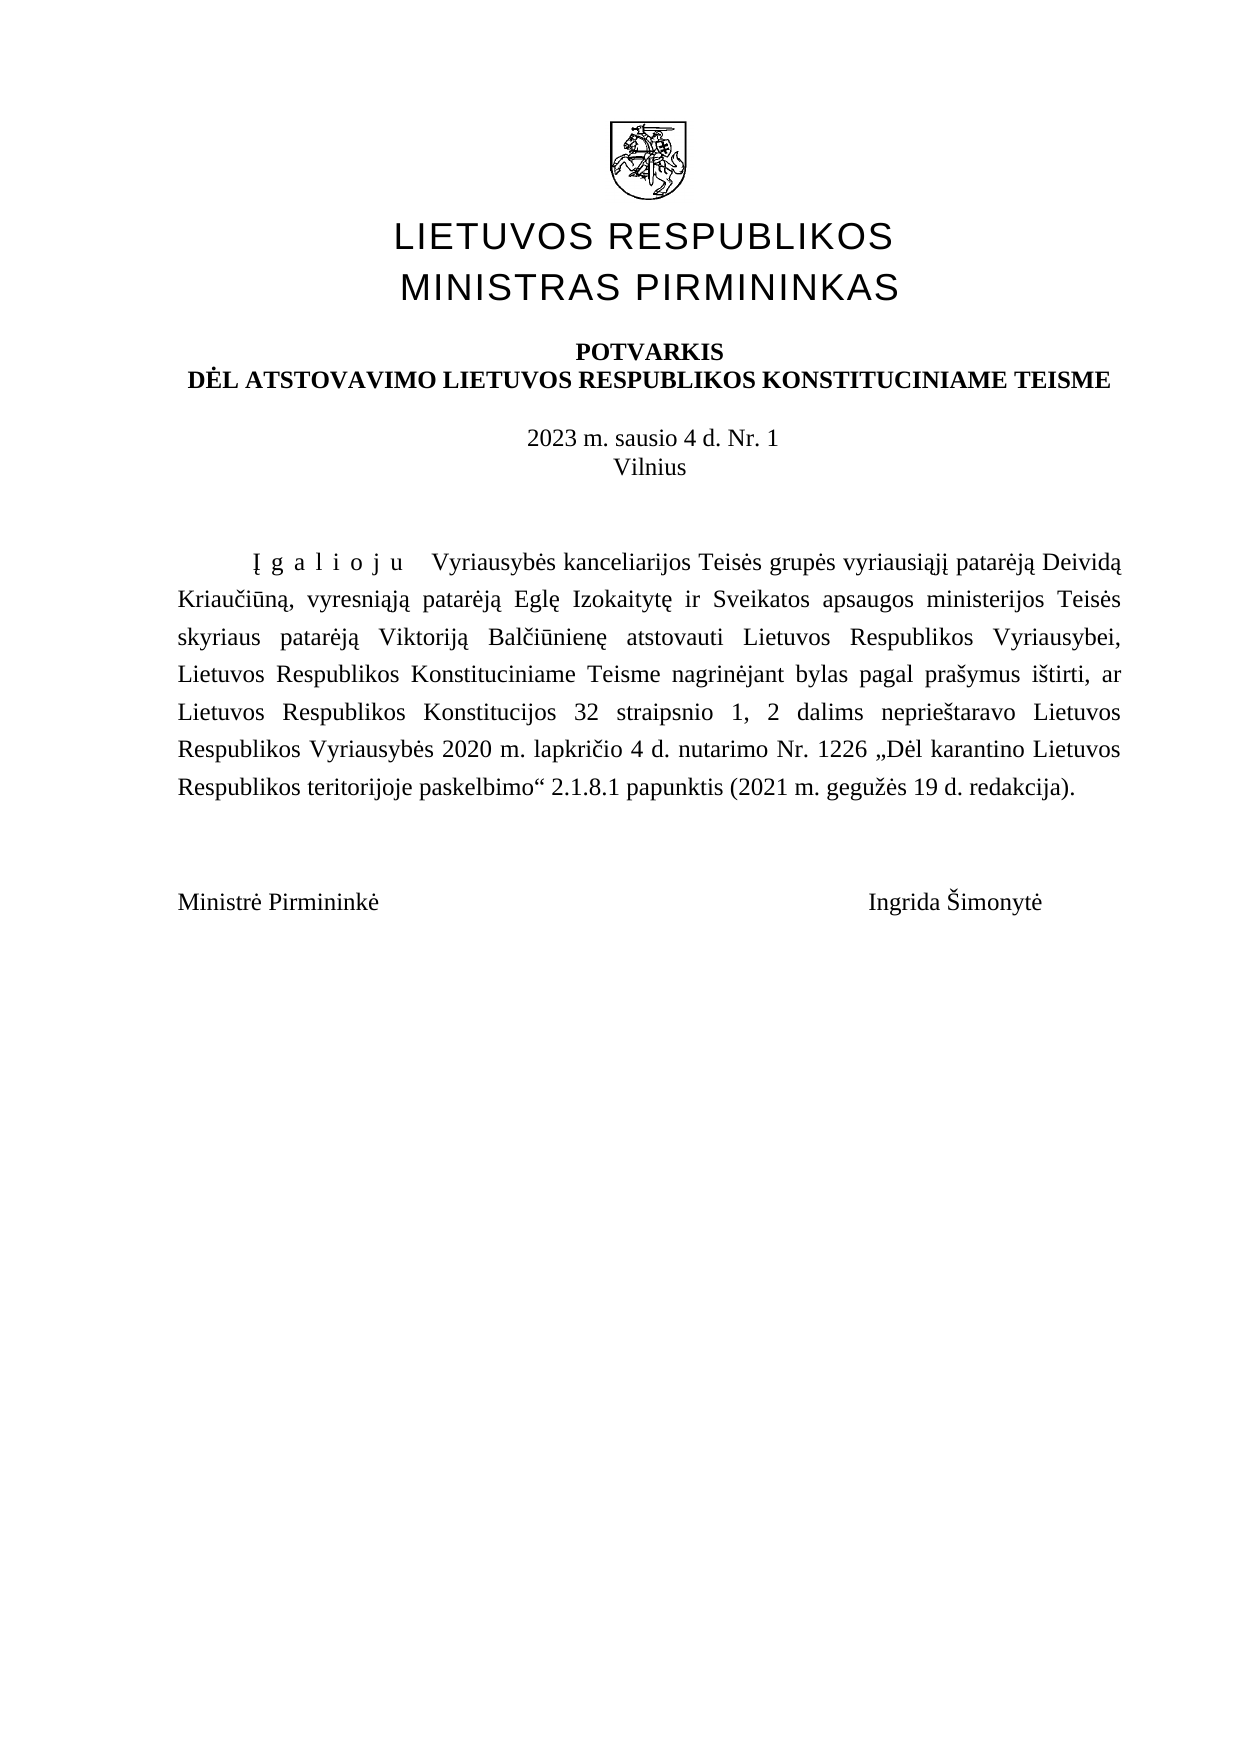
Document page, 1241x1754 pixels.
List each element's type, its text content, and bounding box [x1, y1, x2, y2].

text MINISTRAS PIRMININKAS [177, 265, 1122, 308]
text Įgalioju Vyriausybės kanceliarijos Teisės grupės vyriausiąjį patarėją Deividą Kriaučiūną, vyresniąją patarėją Eglę Izokaitytę ir Sveikatos apsaugos ministerijos Teisės skyriaus patarėją Viktoriją Balčiūnienę atstovauti Lietuvos Respublikos Vyriausybei, Lietuvos Respublikos Konstituciniame Teisme nagrinėjant bylas pagal prašymus ištirti, ar Lietuvos Respublikos Konstitucijos 32 straipsnio 1, 2 dalims neprieštaravo Lietuvos Respublikos Vyriausybės 2020 m. lapkričio 4 d. nutarimo Nr. 1226 „Dėl karantino Lietuvos Respublikos teritorijoje paskelbimo“ 2.1.8.1 papunktis (2021 m. gegužės 19 d. redakcija). [177, 538, 1122, 801]
text 2023 m. sausio 4 d. Nr. 1 [177, 423, 1122, 452]
text Ministrė Pirmininkė Ingrida Šimonytė [177, 887, 1122, 916]
text Vilnius [177, 452, 1122, 481]
text DĖL ATSTOVAVIMO LIETUVOS RESPUBLIKOS KONSTITUCINIAME TEISME [177, 366, 1122, 394]
text LIETUVOS RESPUBLIKOS [177, 214, 1122, 258]
subtitle POTVARKIS [177, 337, 1122, 366]
